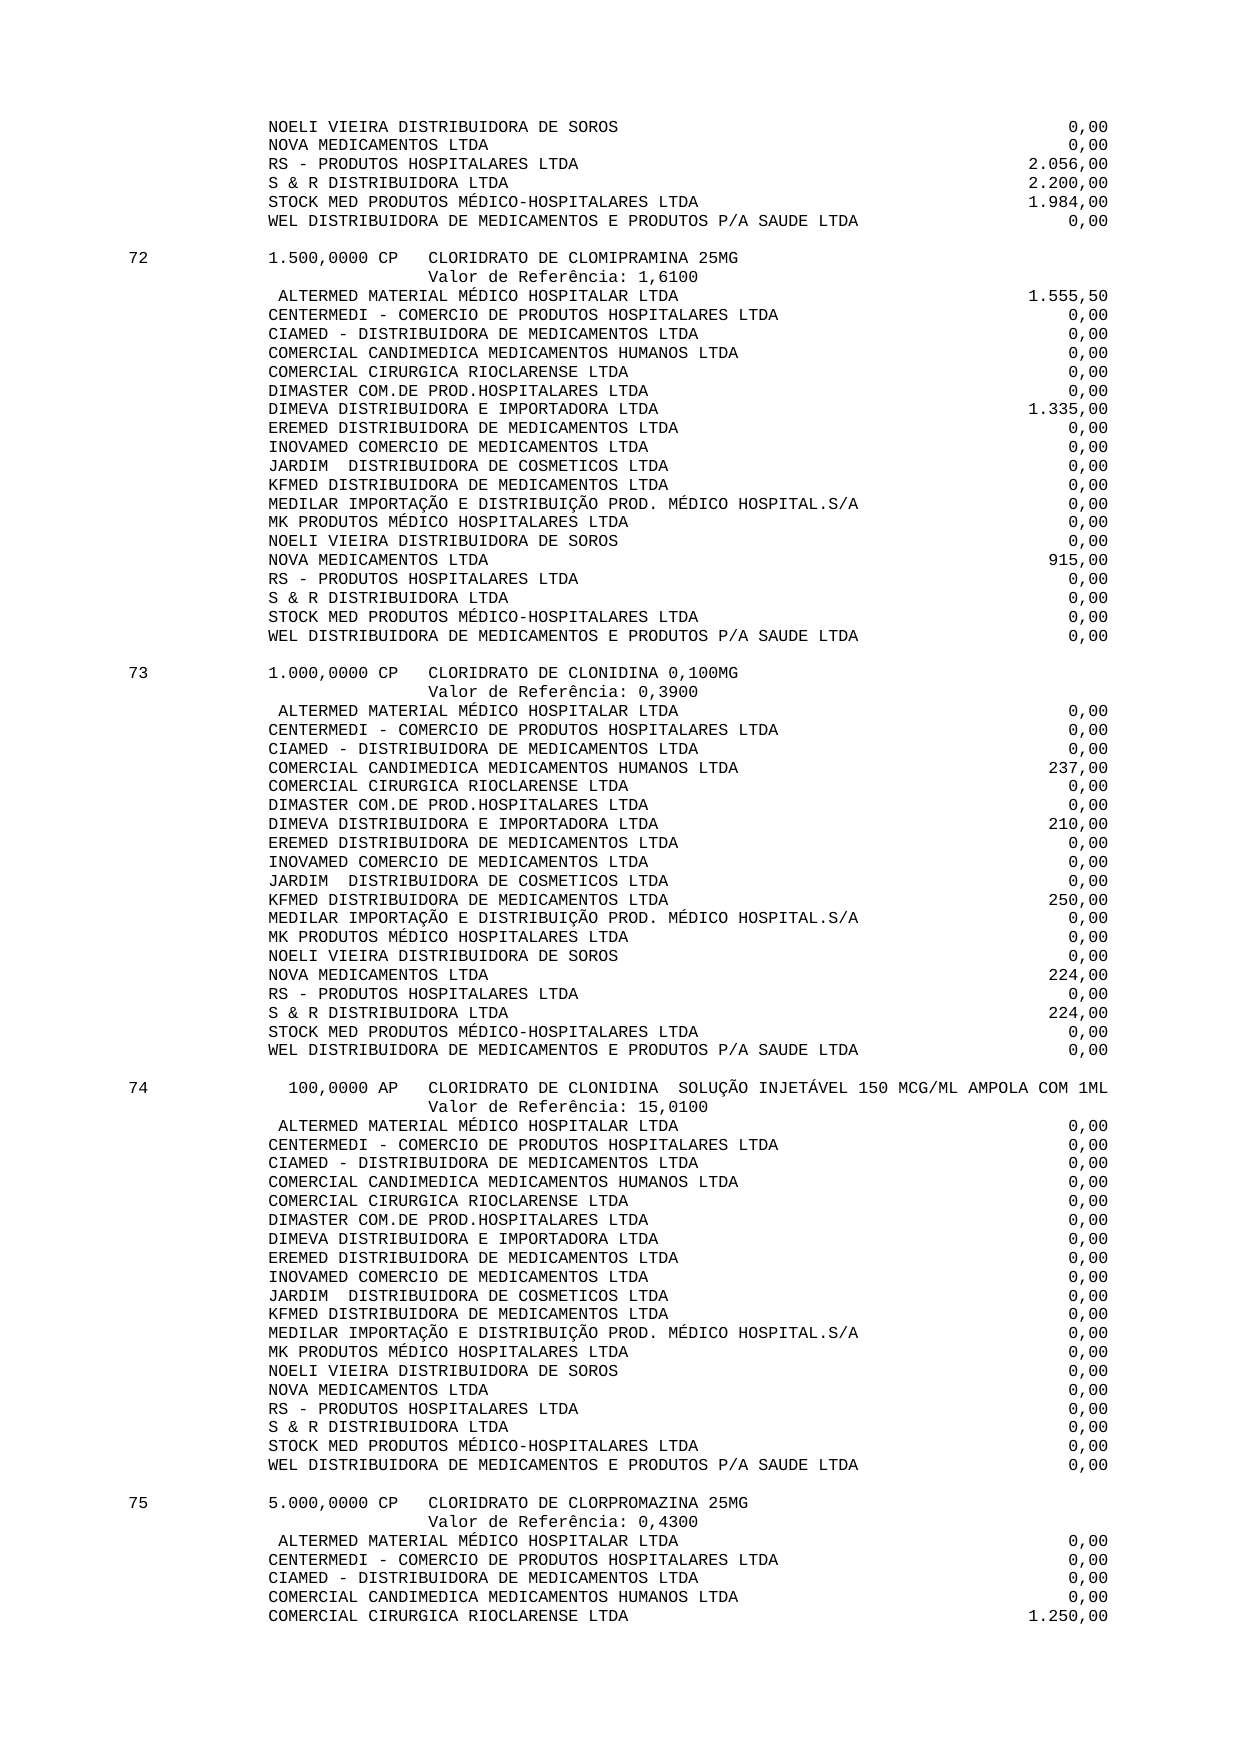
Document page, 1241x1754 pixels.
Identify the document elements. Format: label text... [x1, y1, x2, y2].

text NOELI VIEIRA DISTRIBUIDORA DE SOROS 0,00 NOVA MEDICAMENTOS LTDA 0,00 RS - PRODUTOS HOSPITALARES LTDA 2.056,00 S & R DISTRIBUIDORA LTDA 2.200,00 STOCK MED PRODUTOS MÉDICO-HOSPITALARES LTDA 1.984,00 WEL DISTRIBUIDORA DE MEDICAMENTOS E PRODUTOS P/A SAUDE LTDA 0,00 72 1.500,0000 CP CLORIDRATO DE CLOMIPRAMINA 25MG Valor de Referência: 1,6100 ALTERMED MATERIAL MÉDICO HOSPITALAR LTDA 1.555,50 CENTERMEDI - COMERCIO DE PRODUTOS HOSPITALARES LTDA 0,00 CIAMED - DISTRIBUIDORA DE MEDICAMENTOS LTDA 0,00 COMERCIAL CANDIMEDICA MEDICAMENTOS HUMANOS LTDA 0,00 COMERCIAL CIRURGICA RIOCLARENSE LTDA 0,00 DIMASTER COM.DE PROD.HOSPITALARES LTDA 0,00 DIMEVA DISTRIBUIDORA E IMPORTADORA LTDA 1.335,00 EREMED DISTRIBUIDORA DE MEDICAMENTOS LTDA 0,00 INOVAMED COMERCIO DE MEDICAMENTOS LTDA 0,00 JARDIM DISTRIBUIDORA DE COSMETICOS LTDA 0,00 KFMED DISTRIBUIDORA DE MEDICAMENTOS LTDA 0,00 MEDILAR IMPORTAÇÃO E DISTRIBUIÇÃO PROD. MÉDICO HOSPITAL.S/A 0,00 MK PRODUTOS MÉDICO HOSPITALARES LTDA 0,00 NOELI VIEIRA DISTRIBUIDORA DE SOROS 0,00 NOVA MEDICAMENTOS LTDA 915,00 RS - PRODUTOS HOSPITALARES LTDA 0,00 S & R DISTRIBUIDORA LTDA 0,00 STOCK MED PRODUTOS MÉDICO-HOSPITALARES LTDA 0,00 WEL DISTRIBUIDORA DE MEDICAMENTOS E PRODUTOS P/A SAUDE LTDA 0,00 73 1.000,0000 CP CLORIDRATO DE CLONIDINA 0,100MG Valor de Referência: 0,3900 ALTERMED MATERIAL MÉDICO HOSPITALAR LTDA 0,00 CENTERMEDI - COMERCIO DE PRODUTOS HOSPITALARES LTDA 0,00 CIAMED - DISTRIBUIDORA DE MEDICAMENTOS LTDA 0,00 COMERCIAL CANDIMEDICA MEDICAMENTOS HUMANOS LTDA 237,00 COMERCIAL CIRURGICA RIOCLARENSE LTDA 0,00 DIMASTER COM.DE PROD.HOSPITALARES LTDA 0,00 DIMEVA DISTRIBUIDORA E IMPORTADORA LTDA 210,00 EREMED DISTRIBUIDORA DE MEDICAMENTOS LTDA 0,00 INOVAMED COMERCIO DE MEDICAMENTOS LTDA 0,00 JARDIM DISTRIBUIDORA DE COSMETICOS LTDA 0,00 KFMED DISTRIBUIDORA DE MEDICAMENTOS LTDA 250,00 MEDILAR IMPORTAÇÃO E DISTRIBUIÇÃO PROD. MÉDICO HOSPITAL.S/A 0,00 MK PRODUTOS MÉDICO HOSPITALARES LTDA 0,00 NOELI VIEIRA DISTRIBUIDORA DE SOROS 0,00 NOVA MEDICAMENTOS LTDA 224,00 RS - PRODUTOS HOSPITALARES LTDA 0,00 S & R DISTRIBUIDORA LTDA 224,00 STOCK MED PRODUTOS MÉDICO-HOSPITALARES LTDA 0,00 WEL DISTRIBUIDORA DE MEDICAMENTOS E PRODUTOS P/A SAUDE LTDA 0,00 74 100,0000 AP CLORIDRATO DE CLONIDINA SOLUÇÃO INJETÁVEL 150 MCG/ML AMPOLA COM 1ML Valor de Referência: 15,0100 ALTERMED MATERIAL MÉDICO HOSPITALAR LTDA 0,00 CENTERMEDI - COMERCIO DE PRODUTOS HOSPITALARES LTDA 0,00 CIAMED - DISTRIBUIDORA DE MEDICAMENTOS LTDA 0,00 COMERCIAL CANDIMEDICA MEDICAMENTOS HUMANOS LTDA 0,00 COMERCIAL CIRURGICA RIOCLARENSE LTDA 0,00 DIMASTER COM.DE PROD.HOSPITALARES LTDA 0,00 DIMEVA DISTRIBUIDORA E IMPORTADORA LTDA 0,00 EREMED DISTRIBUIDORA DE MEDICAMENTOS LTDA 0,00 INOVAMED COMERCIO DE MEDICAMENTOS LTDA 0,00 JARDIM DISTRIBUIDORA DE COSMETICOS LTDA 0,00 KFMED DISTRIBUIDORA DE MEDICAMENTOS LTDA 0,00 MEDILAR IMPORTAÇÃO E DISTRIBUIÇÃO PROD. MÉDICO HOSPITAL.S/A 0,00 MK PRODUTOS MÉDICO HOSPITALARES LTDA 0,00 NOELI VIEIRA DISTRIBUIDORA DE SOROS 0,00 NOVA MEDICAMENTOS LTDA 0,00 RS - PRODUTOS HOSPITALARES LTDA 0,00 S & R DISTRIBUIDORA LTDA 0,00 STOCK MED PRODUTOS MÉDICO-HOSPITALARES LTDA 0,00 WEL DISTRIBUIDORA DE MEDICAMENTOS E PRODUTOS P/A SAUDE LTDA 0,00 75 5.000,0000 CP CLORIDRATO DE CLORPROMAZINA 25MG Valor de Referência: 0,4300 ALTERMED MATERIAL MÉDICO HOSPITALAR LTDA 0,00 CENTERMEDI - COMERCIO DE PRODUTOS HOSPITALARES LTDA 0,00 CIAMED - DISTRIBUIDORA DE MEDICAMENTOS LTDA 0,00 COMERCIAL CANDIMEDICA MEDICAMENTOS HUMANOS LTDA 0,00 COMERCIAL CIRURGICA RIOCLARENSE LTDA 1.250,00 [118, 118, 1122, 1626]
